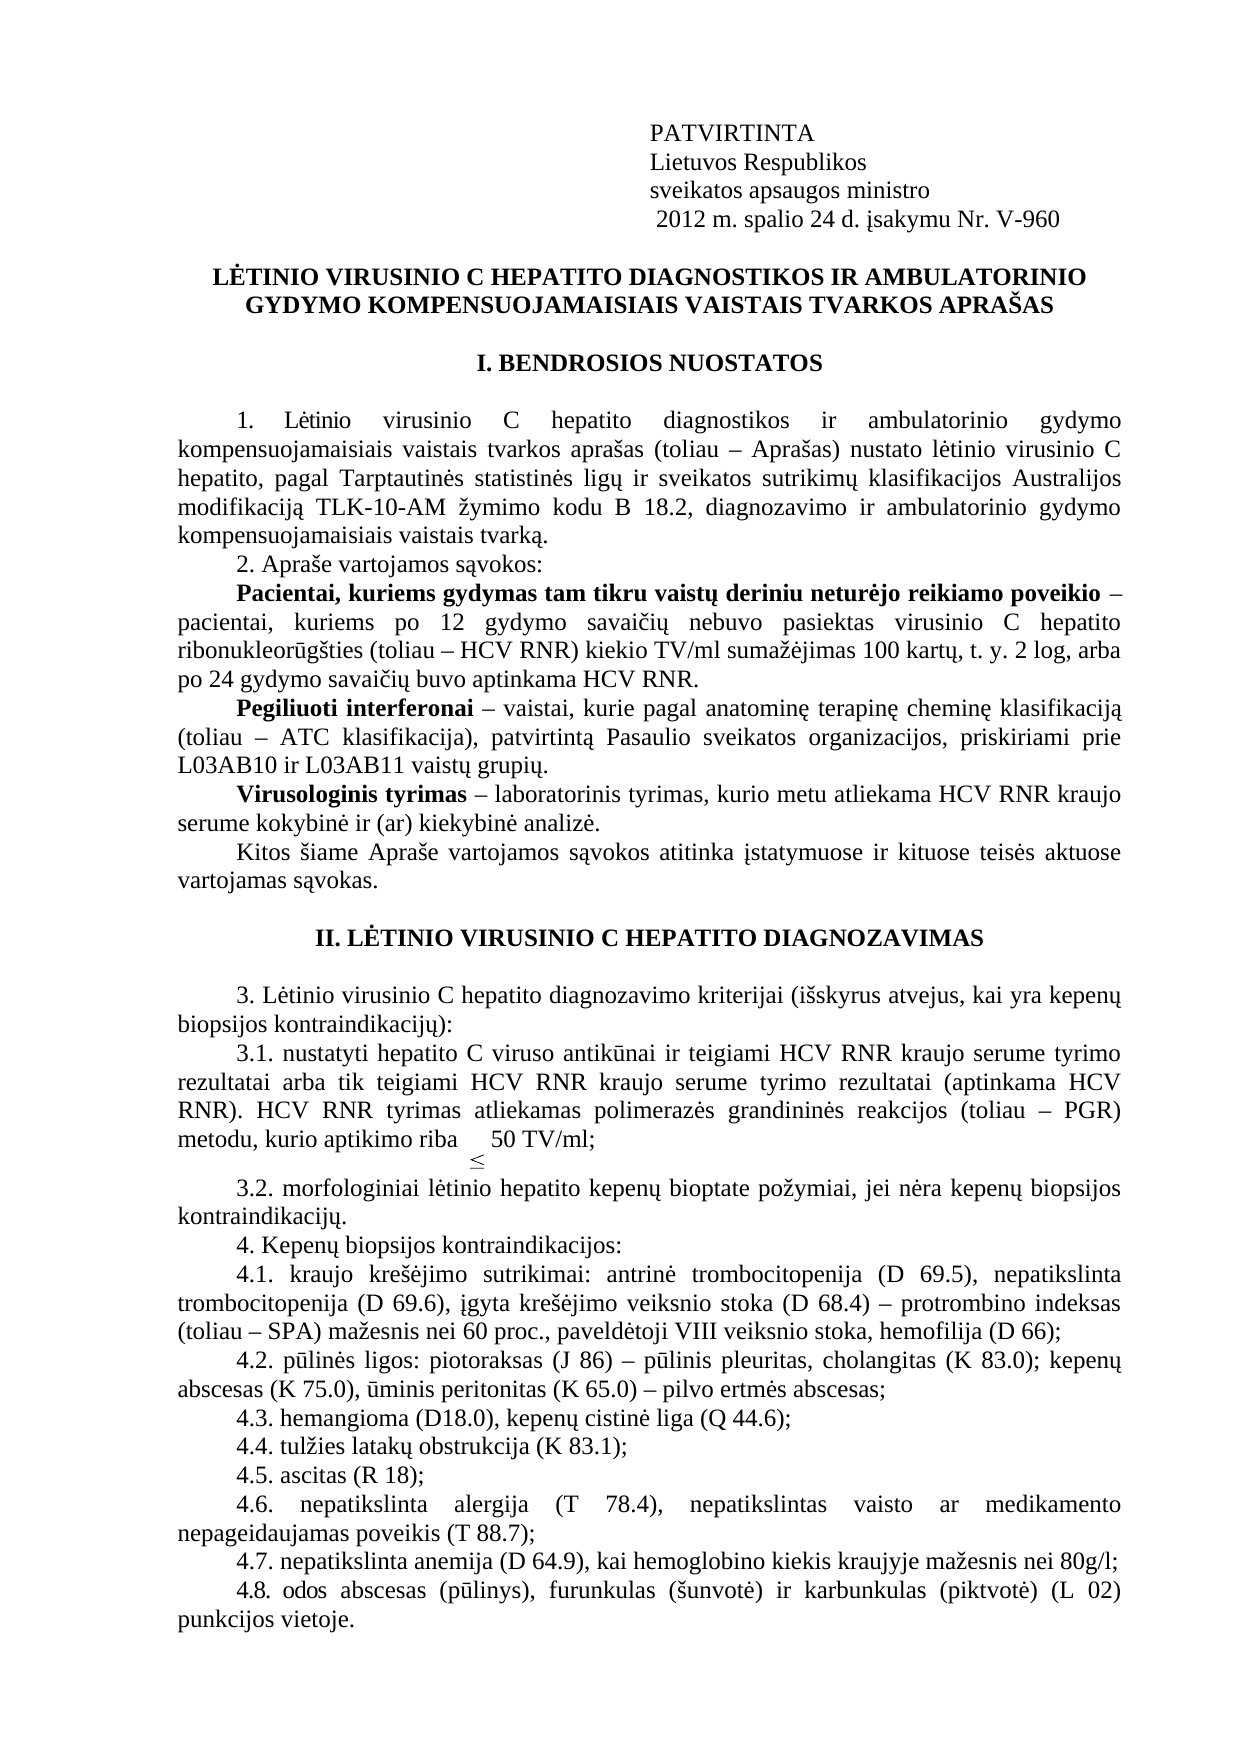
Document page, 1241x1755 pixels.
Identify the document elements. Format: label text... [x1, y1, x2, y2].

text 3.1. nustatyti hepatito C viruso antikūnai ir teigiami HCV RNR kraujo serume tyrimo rezultatai arba tik teigiami HCV RNR kraujo serume tyrimo rezultatai (aptinkama HCV RNR). HCV RNR tyrimas atliekamas polimerazės grandininės reakcijos (toliau – PGR) metodu, kurio aptikimo riba <= 50 TV/ml; [177, 1038, 1122, 1173]
text Pegiliuoti interferonai – vaistai, kurie pagal anatominę terapinę cheminę klasifikaciją (toliau – ATC klasifikacija), patvirtintą Pasaulio sveikatos organizacijos, priskiriami prie L03AB10 ir L03AB11 vaistų grupių. [177, 693, 1122, 779]
text II. Lėtinio VIRUSINIO C hepatito diagnoZAVIMAS [177, 923, 1122, 952]
text 1. Lėtinio virusinio C hepatito diagnostikos ir ambulatorinio gydymo kompensuojamaisiais vaistais tvarkos aprašas (toliau – Aprašas) nustato lėtinio virusinio C hepatito, pagal Tarptautinės statistinės ligų ir sveikatos sutrikimų klasifikacijos Australijos modifikaciją TLK-10-AM žymimo kodu B 18.2, diagnozavimo ir ambulatorinio gydymo kompensuojamaisiais vaistais tvarką. [177, 406, 1122, 549]
text Virusologinis tyrimas – laboratorinis tyrimas, kurio metu atliekama HCV RNR kraujo serume kokybinė ir (ar) kiekybinė analizė. [177, 779, 1122, 837]
text 4.8. odos abscesas (pūlinys), furunkulas (šunvotė) ir karbunkulas (piktvotė) (L 02) punkcijos vietoje. [177, 1575, 1122, 1633]
text 4.3. hemangioma (D18.0), kepenų cistinė liga (Q 44.6); [177, 1403, 1122, 1431]
text 2012 m. spalio 24 d. įsakymu Nr. V-960 [649, 204, 1122, 233]
text 4.5. ascitas (R 18); [177, 1460, 1122, 1489]
text LĖTINIO VIRUSINIO C HEPATITO DIAGNOSTIKOS IR AMBULATORINIO GYDYMO KOMPENSUOJAMAISIAIS VAISTAIS TVARKOS APRAŠAS [177, 262, 1122, 319]
text 2. Apraše vartojamos sąvokos: [177, 549, 1122, 578]
text Lietuvos Respublikos [649, 147, 1122, 176]
text Pacientai, kuriems gydymas tam tikru vaistų deriniu neturėjo reikiamo poveikio – pacientai, kuriems po 12 gydymo savaičių nebuvo pasiektas virusinio C hepatito ribonukleorūgšties (toliau – HCV RNR) kiekio TV/ml sumažėjimas 100 kartų, t. y. 2 log, arba po 24 gydymo savaičių buvo aptinkama HCV RNR. [177, 578, 1122, 693]
text 4.1. kraujo krešėjimo sutrikimai: antrinė trombocitopenija (D 69.5), nepatikslinta trombocitopenija (D 69.6), įgyta krešėjimo veiksnio stoka (D 68.4) – protrombino indeksas (toliau – SPA) mažesnis nei 60 proc., paveldėtoji VIII veiksnio stoka, hemofilija (D 66); [177, 1259, 1122, 1345]
text I. BENDROSIOS NUOSTATOS [177, 348, 1122, 377]
text sveikatos apsaugos ministro [649, 176, 1122, 204]
text PATVIRTINTA [649, 118, 1122, 147]
text 3. Lėtinio virusinio C hepatito diagnozavimo kriterijai (išskyrus atvejus, kai yra kepenų biopsijos kontraindikacijų): [177, 981, 1122, 1038]
text Kitos šiame Apraše vartojamos sąvokos atitinka įstatymuose ir kituose teisės aktuose vartojamas sąvokas. [177, 837, 1122, 894]
text 3.2. morfologiniai lėtinio hepatito kepenų bioptate požymiai, jei nėra kepenų biopsijos kontraindikacijų. [177, 1173, 1122, 1230]
text 4.7. nepatikslinta anemija (D 64.9), kai hemoglobino kiekis kraujyje mažesnis nei 80g/l; [177, 1546, 1122, 1575]
text 4.2. pūlinės ligos: piotoraksas (J 86) – pūlinis pleuritas, cholangitas (K 83.0); kepenų abscesas (K 75.0), ūminis peritonitas (K 65.0) – pilvo ertmės abscesas; [177, 1345, 1122, 1403]
text 4.6. nepatikslinta alergija (T 78.4), nepatikslintas vaisto ar medikamento nepageidaujamas poveikis (T 88.7); [177, 1489, 1122, 1546]
text 4.4. tulžies latakų obstrukcija (K 83.1); [177, 1431, 1122, 1460]
text 4. Kepenų biopsijos kontraindikacijos: [177, 1230, 1122, 1259]
